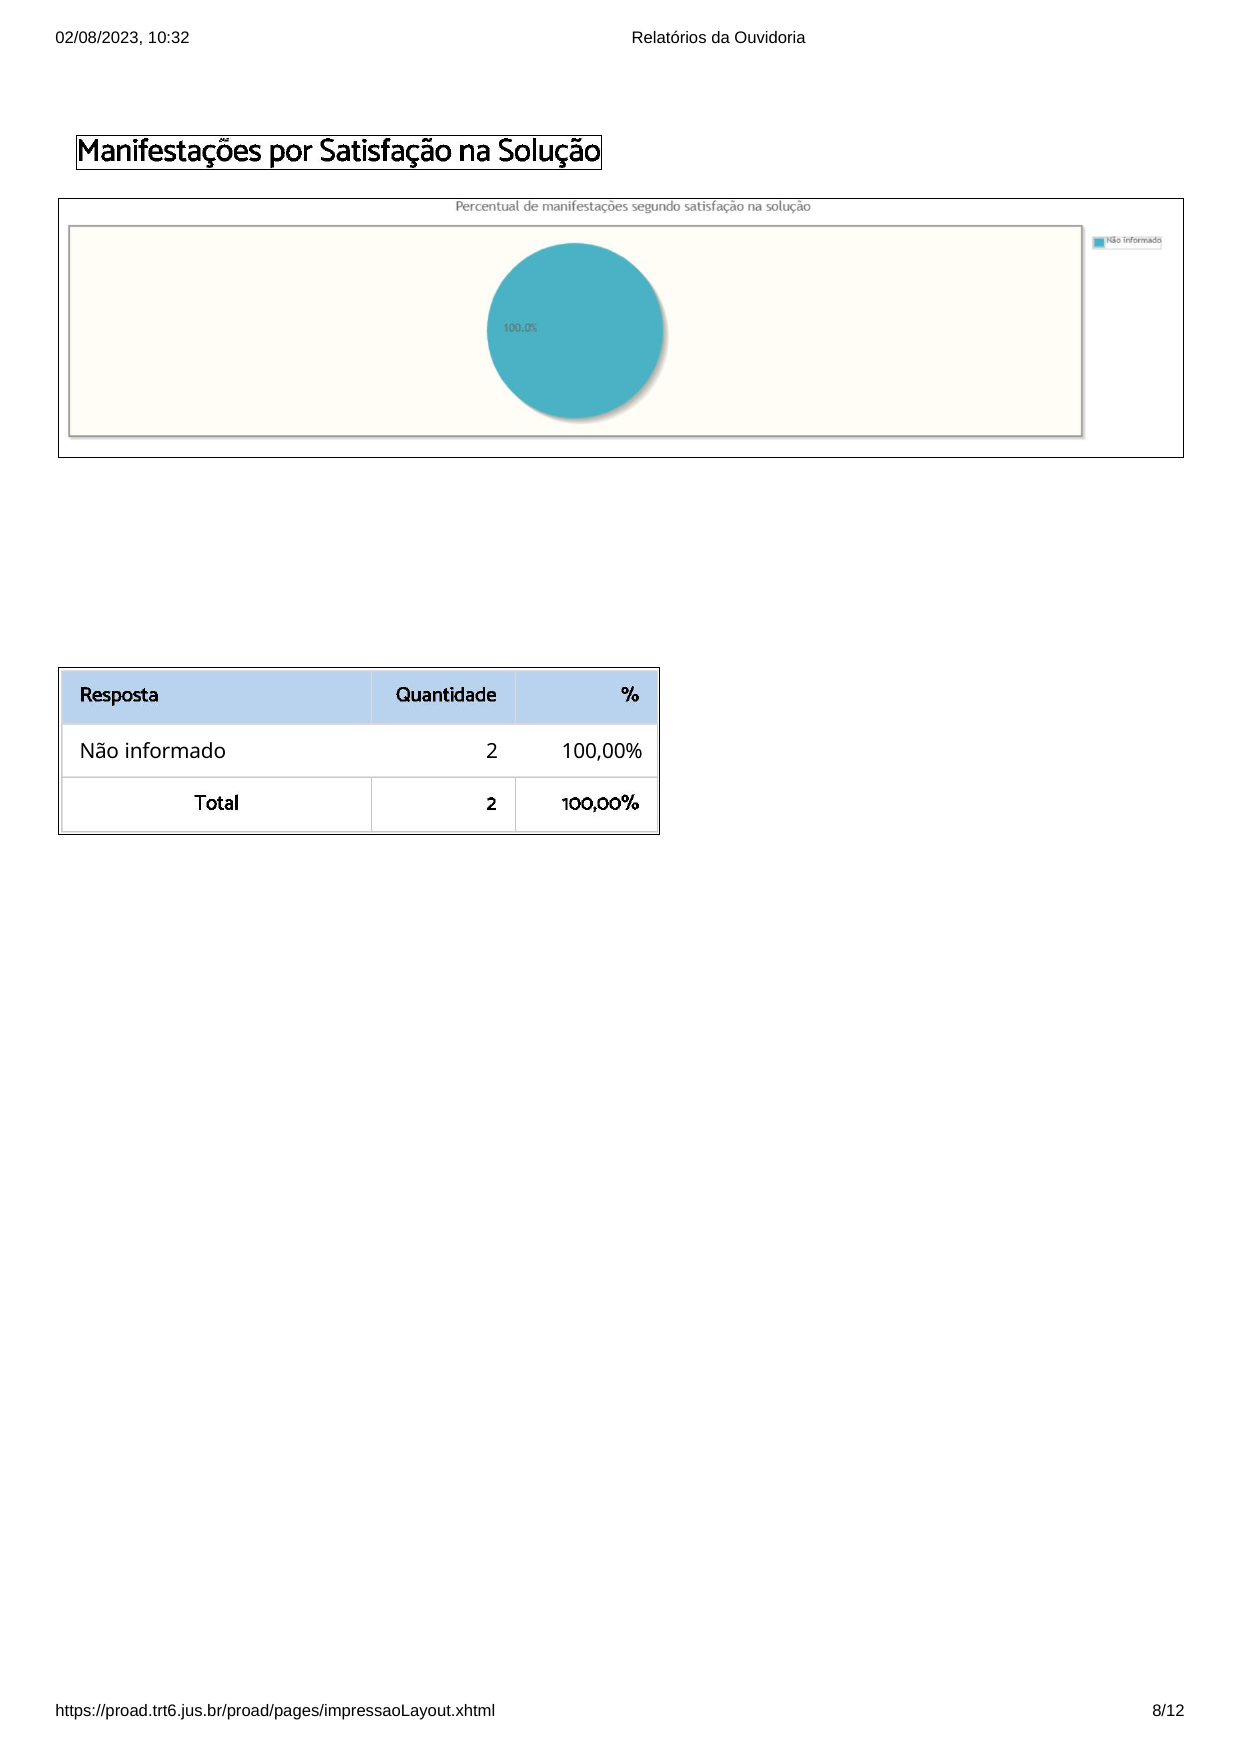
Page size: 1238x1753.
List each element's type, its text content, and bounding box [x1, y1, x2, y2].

text Não informado [79, 732, 234, 765]
text 8/12 [1152, 1702, 1209, 1720]
text 0 [55, 29, 64, 47]
text 0 [57, 33, 62, 42]
picture [59, 199, 1183, 457]
text 2 [486, 732, 521, 765]
picture [77, 136, 601, 169]
text Relatórios da Ouvidoria [631, 29, 831, 47]
picture [59, 668, 659, 834]
text https://proad.trt6.jus.br/proad/pages/impressaoLayout.xhtml [55, 1702, 520, 1720]
text 100,00% [561, 732, 663, 765]
text 2/08/2023, 10:32 [64, 29, 214, 47]
